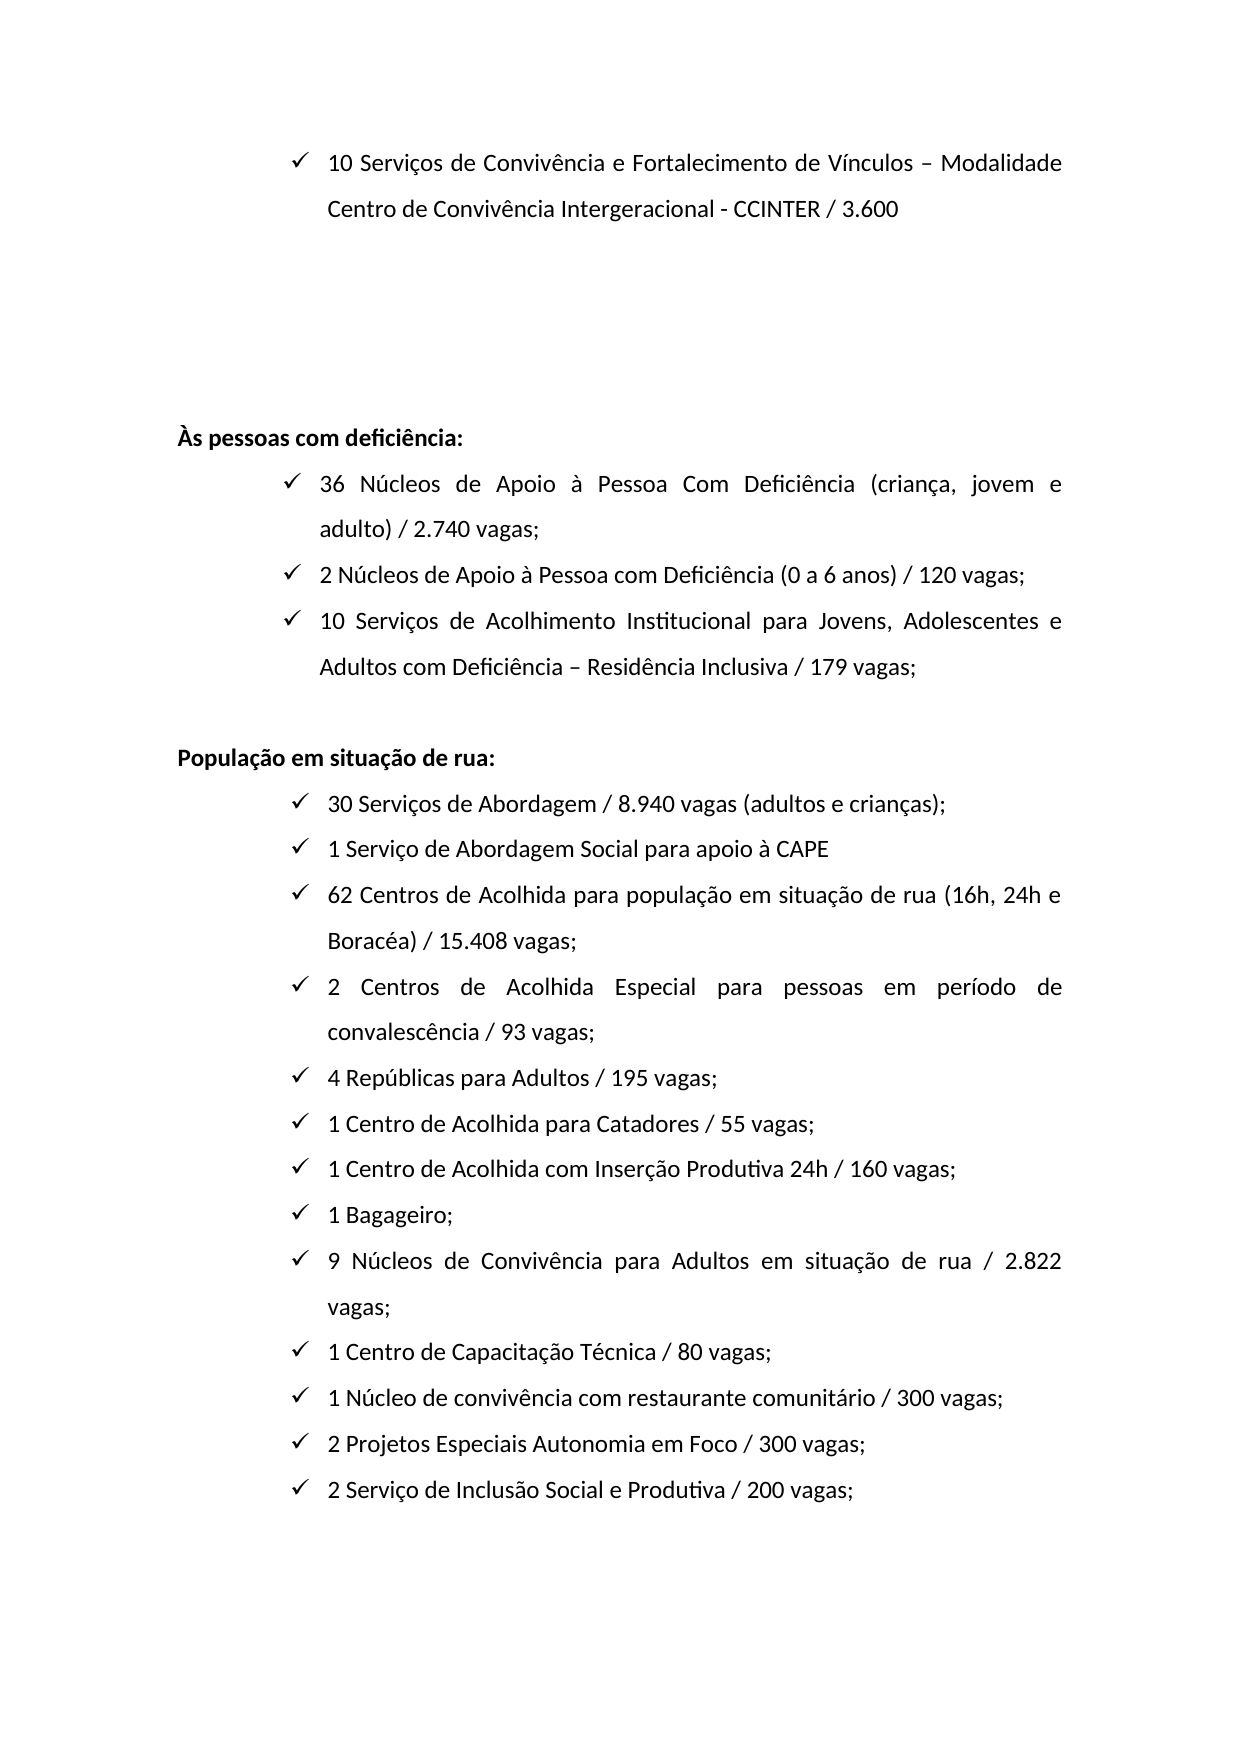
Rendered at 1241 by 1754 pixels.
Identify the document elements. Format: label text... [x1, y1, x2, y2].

list 1 Bagageiro; [290, 1199, 1063, 1230]
list 10 Serviços de Acolhimento Institucional para Jovens, Adolescentes e Adultos com Deficiência – Residência Inclusiva / 179 vagas; [282, 605, 1063, 681]
list 2 Serviço de Inclusão Social e Produtiva / 200 vagas; [290, 1474, 1063, 1504]
list 2 Núcleos de Apoio à Pessoa com Deficiência (0 a 6 anos) / 120 vagas; [282, 559, 1063, 590]
list 9 Núcleos de Convivência para Adultos em situação de rua / 2.822 vagas; [290, 1245, 1063, 1321]
list 1 Núcleo de convivência com restaurante comunitário / 300 vagas; [290, 1382, 1063, 1413]
list 4 Repúblicas para Adultos / 195 vagas; [290, 1062, 1063, 1093]
text Às pessoas com deficiência: [177, 422, 1063, 452]
list 1 Centro de Capacitação Técnica / 80 vagas; [290, 1337, 1063, 1367]
list 1 Centro de Acolhida com Inserção Produtiva 24h / 160 vagas; [290, 1154, 1063, 1184]
list 30 Serviços de Abordagem / 8.940 vagas (adultos e crianças); [290, 788, 1063, 818]
list 1 Serviço de Abordagem Social para apoio à CAPE [290, 833, 1063, 864]
list 62 Centros de Acolhida para população em situação de rua (16h, 24h e Boracéa) / 15.408 vagas; [290, 879, 1063, 956]
list 2 Projetos Especiais Autonomia em Foco / 300 vagas; [290, 1428, 1063, 1458]
list 36 Núcleos de Apoio à Pessoa Com Deficiência (criança, jovem e adulto) / 2.740 vagas; [282, 468, 1063, 544]
list 1 Centro de Acolhida para Catadores / 55 vagas; [290, 1108, 1063, 1138]
text População em situação de rua: [177, 742, 1063, 773]
list 10 Serviços de Convivência e Fortalecimento de Vínculos – Modalidade Centro de Convivência Intergeracional - CCINTER / 3.600 [290, 148, 1063, 224]
list 2 Centros de Acolhida Especial para pessoas em período de convalescência / 93 vagas; [290, 971, 1063, 1047]
